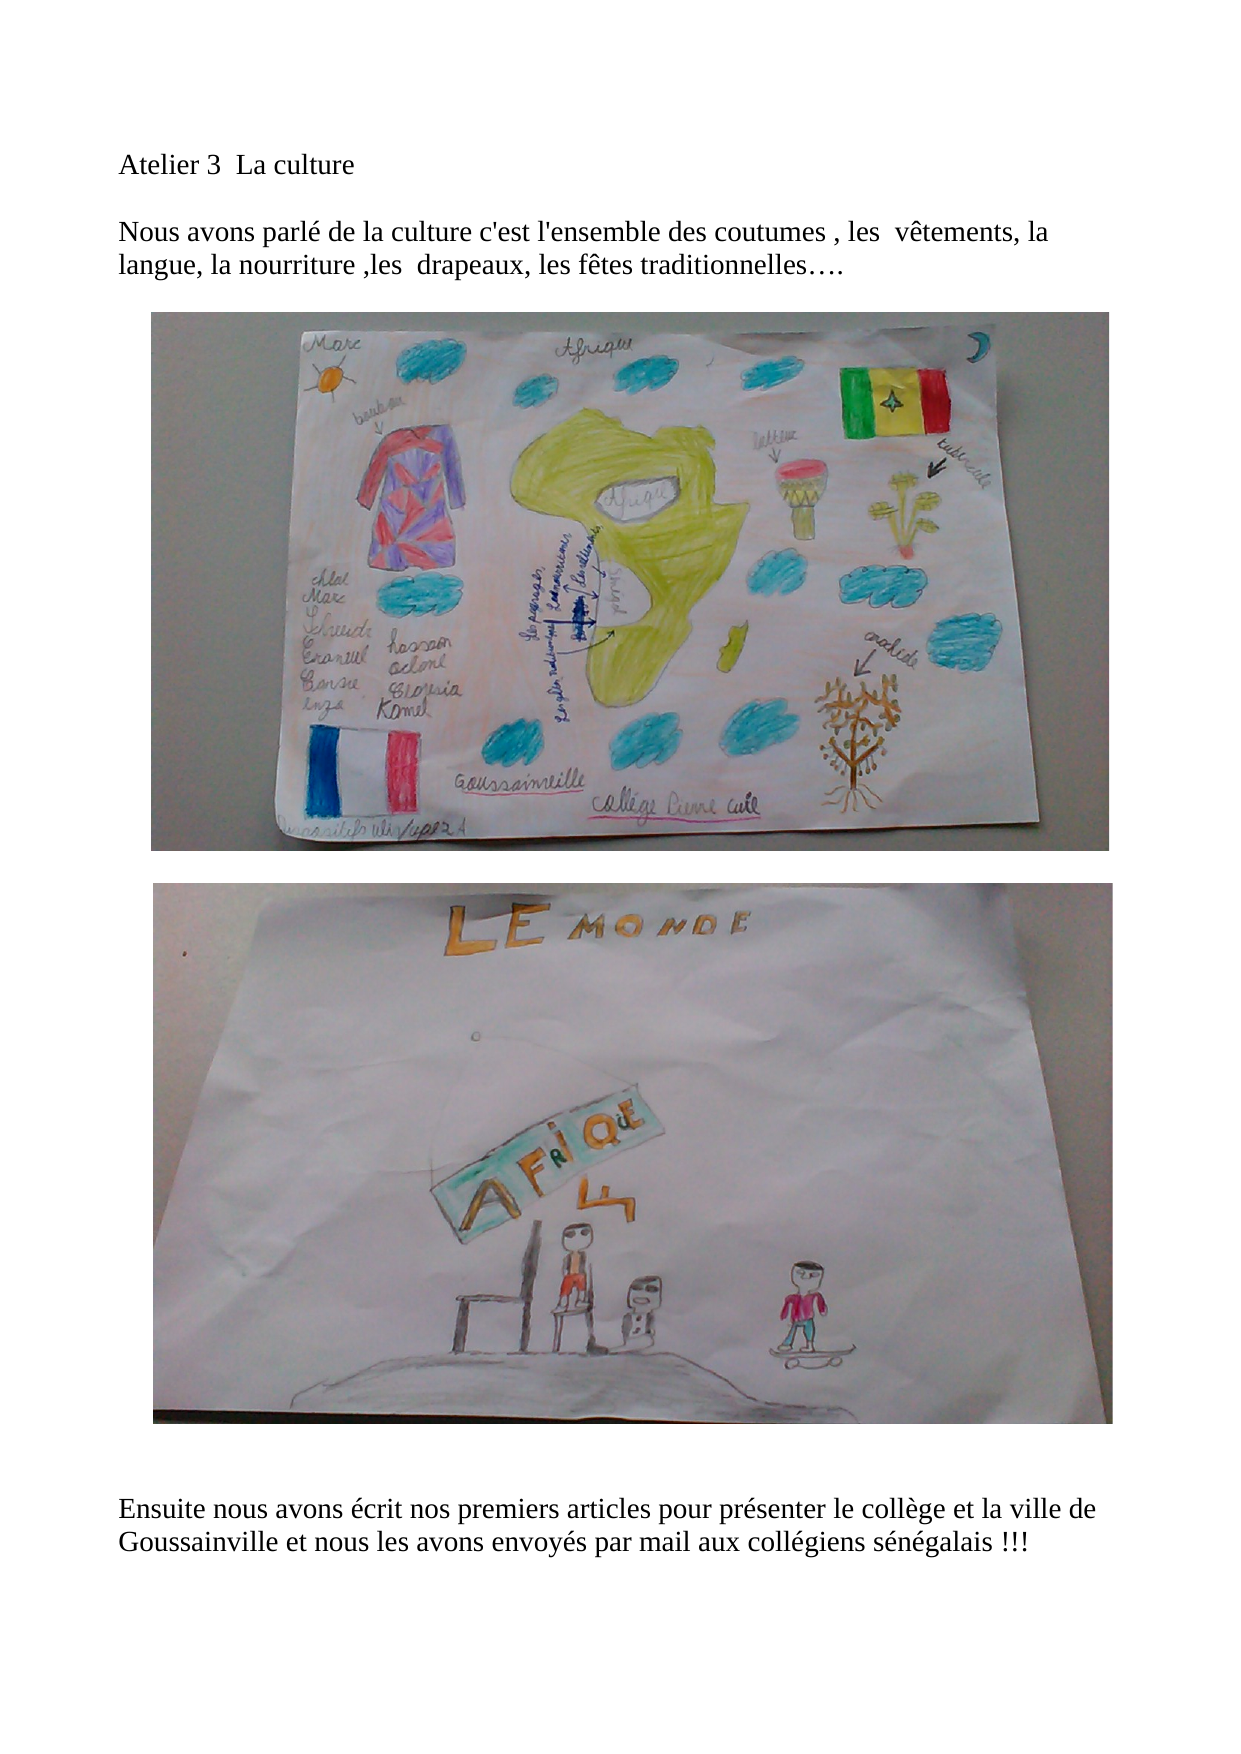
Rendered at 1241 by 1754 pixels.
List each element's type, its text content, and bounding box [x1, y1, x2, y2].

text Ensuite nous avons écrit nos premiers articles pour présenter le collège et la ville de Goussainville et nous les avons envoyés par mail aux collégiens sénégalais !!! [118, 1491, 1122, 1558]
text Nous avons parlé de la culture c'est l'ensemble des coutumes , les vêtements, la langue, la nourriture ,les drapeaux, les fêtes traditionnelles…. [118, 214, 1122, 281]
picture [151, 312, 1110, 851]
text Atelier 3 La culture [118, 147, 1122, 180]
picture [153, 883, 1113, 1424]
